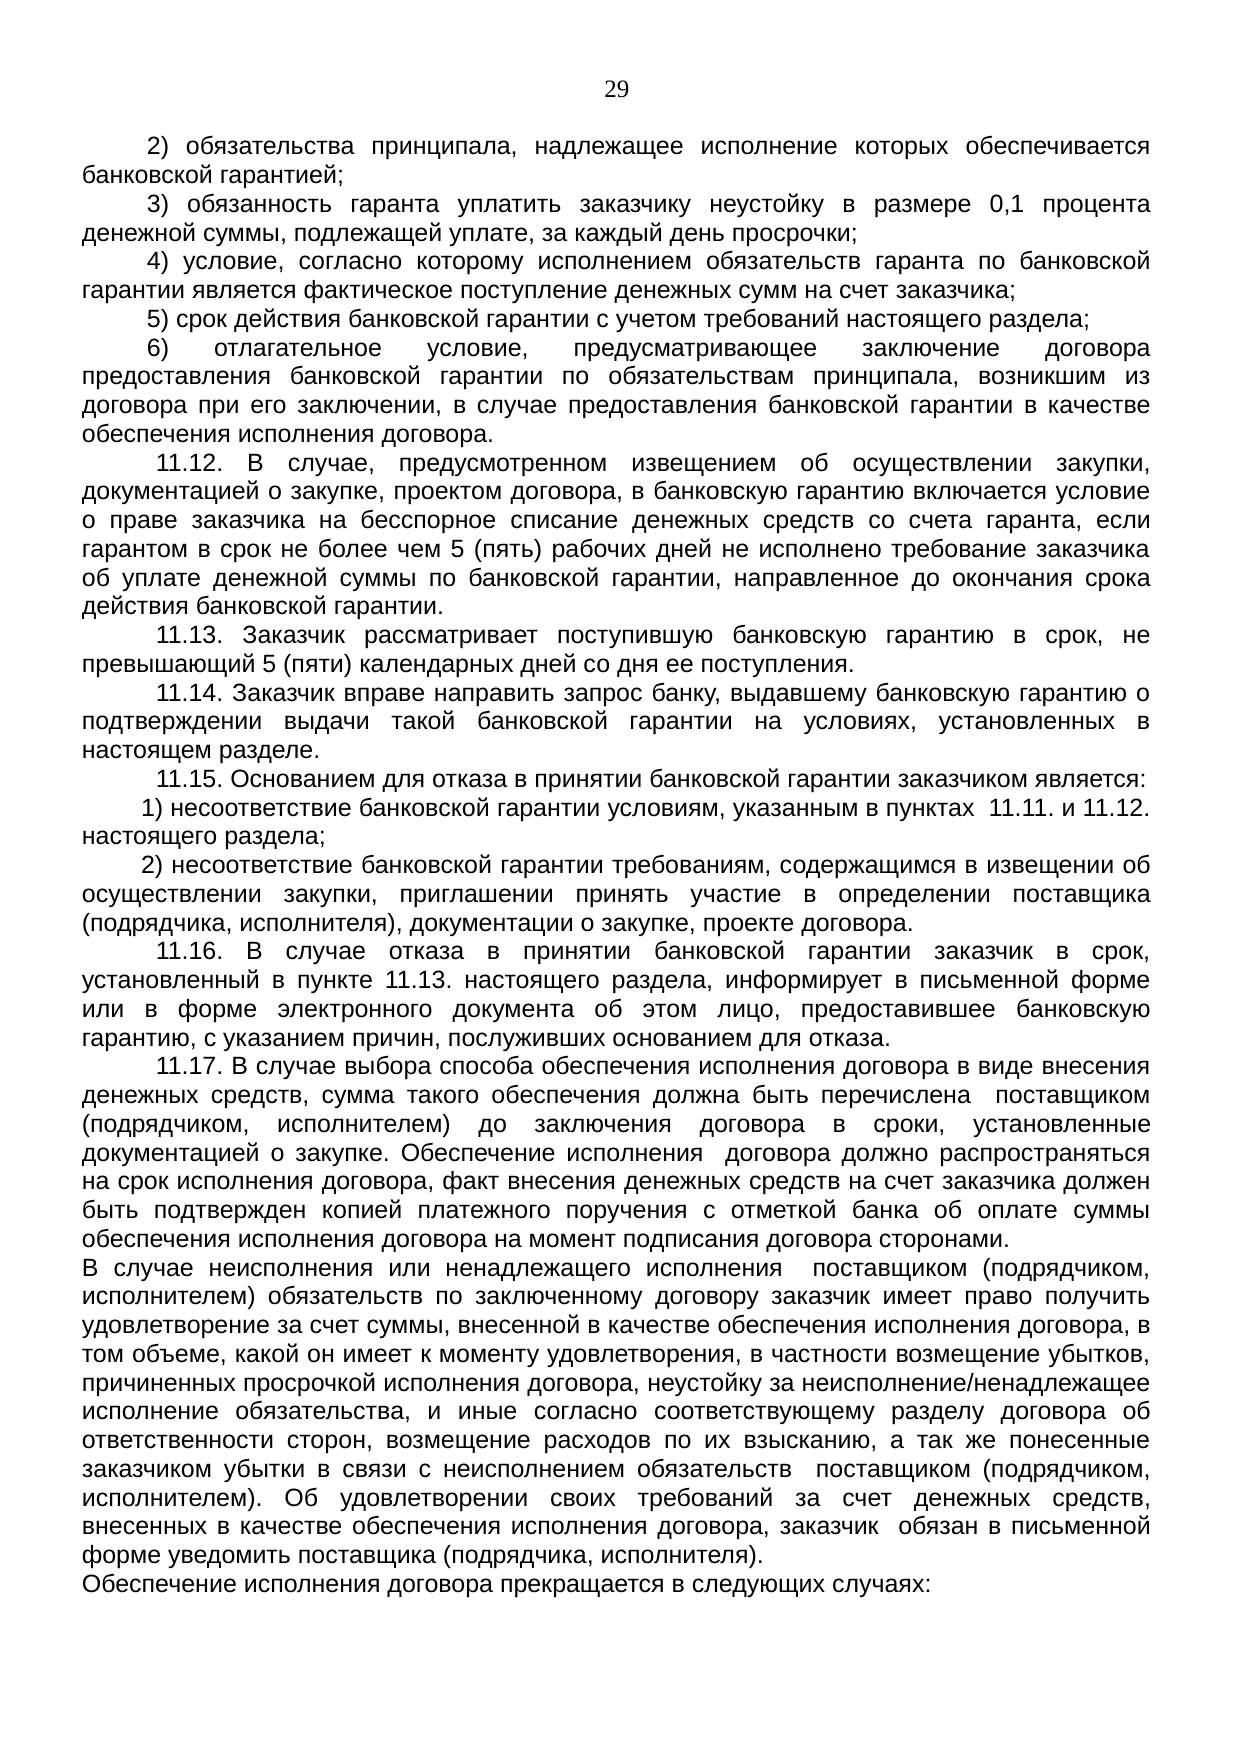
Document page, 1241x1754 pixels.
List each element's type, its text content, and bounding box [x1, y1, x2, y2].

text 6) отлагательное условие, предусматривающее заключение договора предоставления банковской гарантии по обязательствам принципала, возникшим из договора при его заключении, в случае предоставления банковской гарантии в качестве обеспечения исполнения договора. [82, 332, 1152, 447]
text 11.17. В случае выбора способа обеспечения исполнения договора в виде внесения денежных средств, сумма такого обеспечения должна быть перечислена поставщиком (подрядчиком, исполнителем) до заключения договора в сроки, установленные документацией о закупке. Обеспечение исполнения договора должно распространяться на срок исполнения договора, факт внесения денежных средств на счет заказчика должен быть подтвержден копией платежного поручения с отметкой банка об оплате суммы обеспечения исполнения договора на момент подписания договора сторонами. [82, 1051, 1152, 1252]
text 3) обязанность гаранта уплатить заказчику неустойку в размере 0,1 процента денежной суммы, подлежащей уплате, за каждый день просрочки; [82, 189, 1152, 246]
text 11.15. Основанием для отказа в принятии банковской гарантии заказчиком является: [82, 764, 1152, 792]
text Обеспечение исполнения договора прекращается в следующих случаях: [82, 1569, 1152, 1597]
text 4) условие, согласно которому исполнением обязательств гаранта по банковской гарантии является фактическое поступление денежных сумм на счет заказчика; [82, 246, 1152, 304]
text 2) несоответствие банковской гарантии требованиям, содержащимся в извещении об осуществлении закупки, приглашении принять участие в определении поставщика (подрядчика, исполнителя), документации о закупке, проекте договора. [82, 850, 1152, 936]
text 11.14. Заказчик вправе направить запрос банку, выдавшему банковскую гарантию о подтверждении выдачи такой банковской гарантии на условиях, установленных в настоящем разделе. [82, 677, 1152, 764]
text 5) срок действия банковской гарантии с учетом требований настоящего раздела; [82, 304, 1152, 332]
text В случае неисполнения или ненадлежащего исполнения поставщиком (подрядчиком, исполнителем) обязательств по заключенному договору заказчик имеет право получить удовлетворение за счет суммы, внесенной в качестве обеспечения исполнения договора, в том объеме, какой он имеет к моменту удовлетворения, в частности возмещение убытков, причиненных просрочкой исполнения договора, неустойку за неисполнение/ненадлежащее исполнение обязательства, и иные согласно соответствующему разделу договора об ответственности сторон, возмещение расходов по их взысканию, а так же понесенные заказчиком убытки в связи с неисполнением обязательств поставщиком (подрядчиком, исполнителем). Об удовлетворении своих требований за счет денежных средств, внесенных в качестве обеспечения исполнения договора, заказчик обязан в письменной форме уведомить поставщика (подрядчика, исполнителя). [82, 1252, 1152, 1569]
text 11.16. В случае отказа в принятии банковской гарантии заказчик в срок, установленный в пункте 11.13. настоящего раздела, информирует в письменной форме или в форме электронного документа об этом лицо, предоставившее банковскую гарантию, с указанием причин, послуживших основанием для отказа. [82, 936, 1152, 1051]
text 2) обязательства принципала, надлежащее исполнение которых обеспечивается банковской гарантией; [82, 131, 1152, 189]
text 11.13. Заказчик рассматривает поступившую банковскую гарантию в срок, не превышающий 5 (пяти) календарных дней со дня ее поступления. [82, 620, 1152, 677]
text 11.12. В случае, предусмотренном извещением об осуществлении закупки, документацией о закупке, проектом договора, в банковскую гарантию включается условие о праве заказчика на бесспорное списание денежных средств со счета гаранта, если гарантом в срок не более чем 5 (пять) рабочих дней не исполнено требование заказчика об уплате денежной суммы по банковской гарантии, направленное до окончания срока действия банковской гарантии. [82, 447, 1152, 620]
text 1) несоответствие банковской гарантии условиям, указанным в пунктах 11.11. и 11.12. настоящего раздела; [82, 792, 1152, 850]
